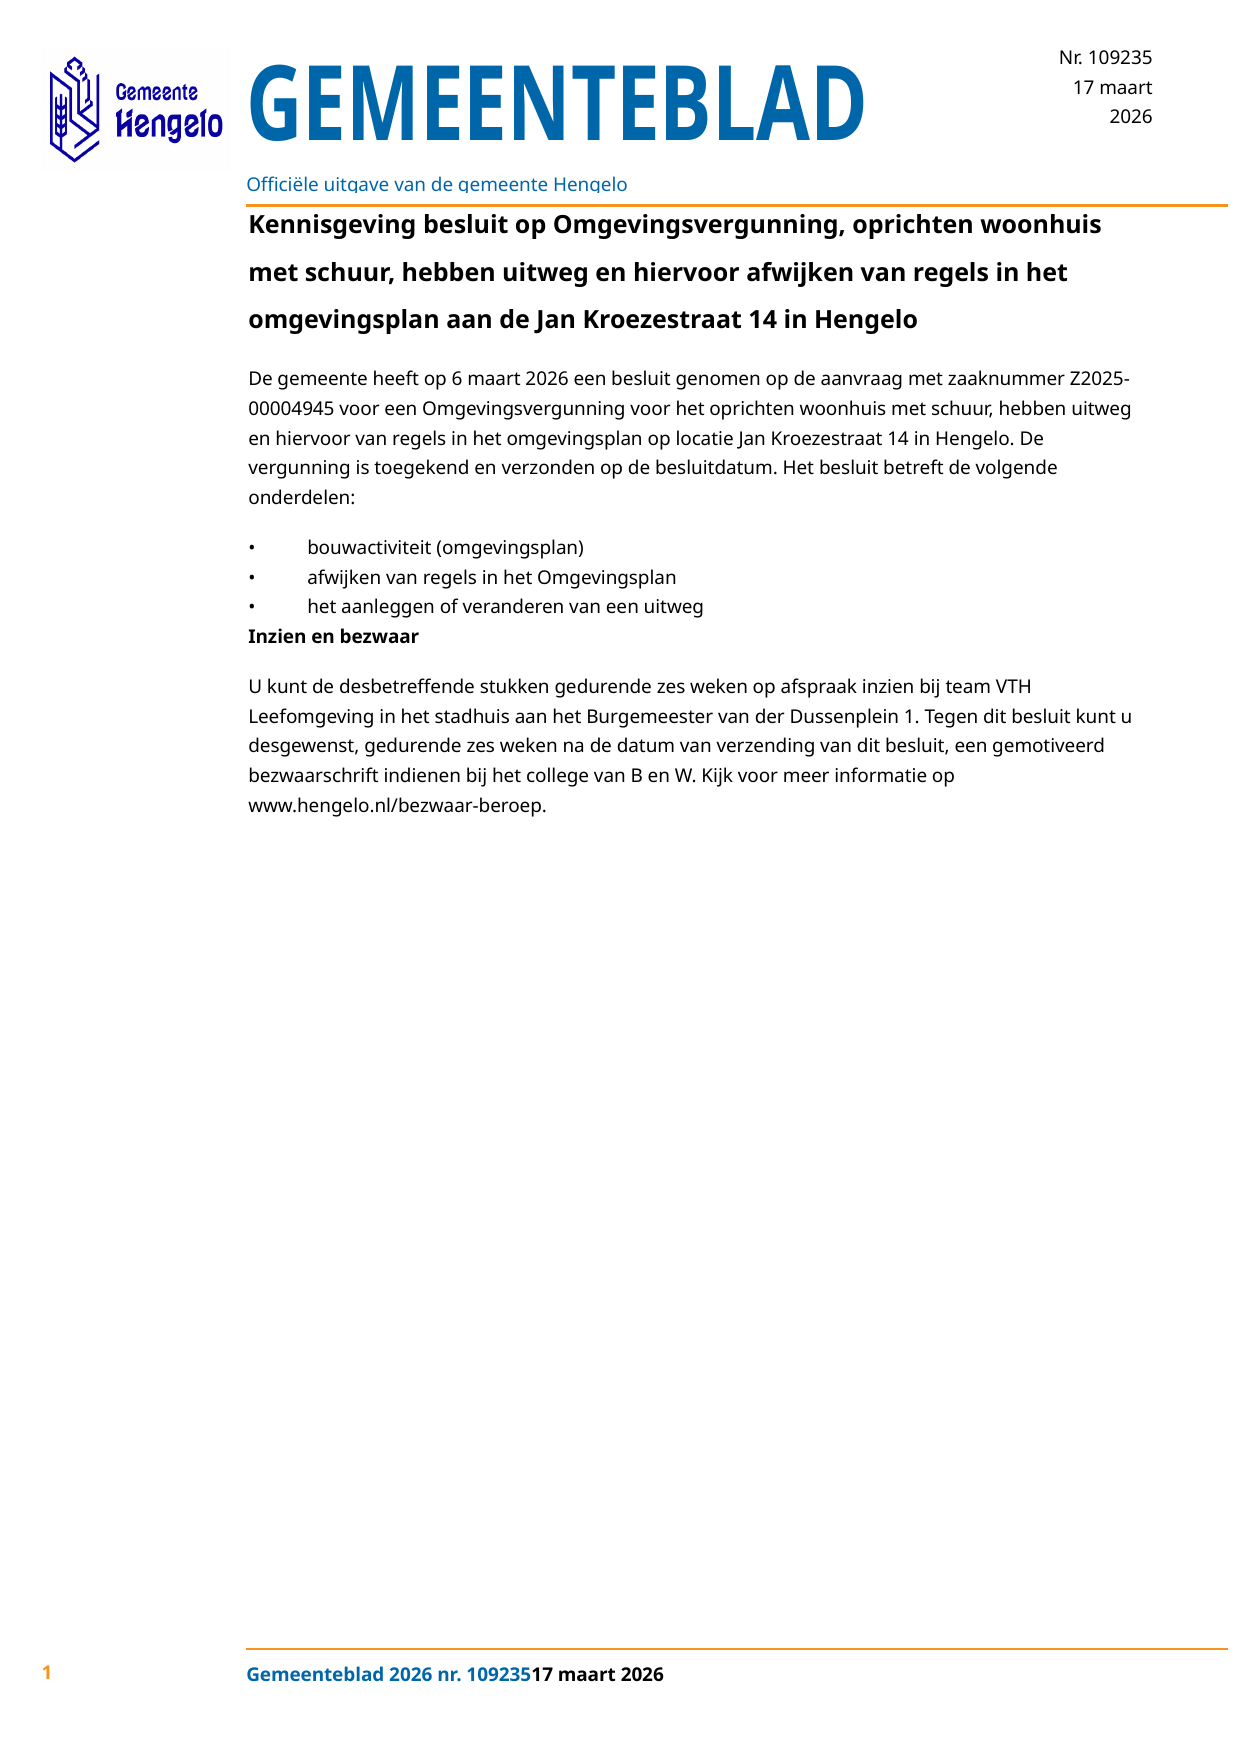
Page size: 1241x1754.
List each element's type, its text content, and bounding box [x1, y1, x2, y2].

list afwijken van regels in het Omgevingsplan [248, 564, 1152, 589]
text Inzien en bezwaar [248, 623, 1152, 649]
text Kennisgeving besluit op Omgevingsvergunning, oprichten woonhuis met schuur, hebben uitweg en hiervoor afwijken van regels in het omgevingsplan aan de Jan Kroezestraat 14 in Hengelo [248, 207, 1152, 336]
list bouwactiviteit (omgevingsplan) [248, 534, 1152, 560]
list het aanleggen of veranderen van een uitweg [248, 593, 1152, 619]
text U kunt de desbetreffende stukken gedurende zes weken op afspraak inzien bij team VTH Leefomgeving in het stadhuis aan het Burgemeester van der Dussenplein 1. Tegen dit besluit kunt u desgewenst, gedurende zes weken na de datum van verzending van dit besluit, een gemotiveerd bezwaarschrift indienen bij het college van B en W. Kijk voor meer informatie op www.hengelo.nl/bezwaar-beroep. [248, 673, 1152, 817]
picture [41, 47, 231, 172]
text De gemeente heeft op 6 maart 2026 een besluit genomen op de aanvraag met zaaknummer Z2025-00004945 voor een Omgevingsvergunning voor het oprichten woonhuis met schuur, hebben uitweg en hiervoor van regels in het omgevingsplan op locatie Jan Kroezestraat 14 in Hengelo. De vergunning is toegekend en verzonden op de besluitdatum. Het besluit betreft de volgende onderdelen: [248, 366, 1152, 509]
